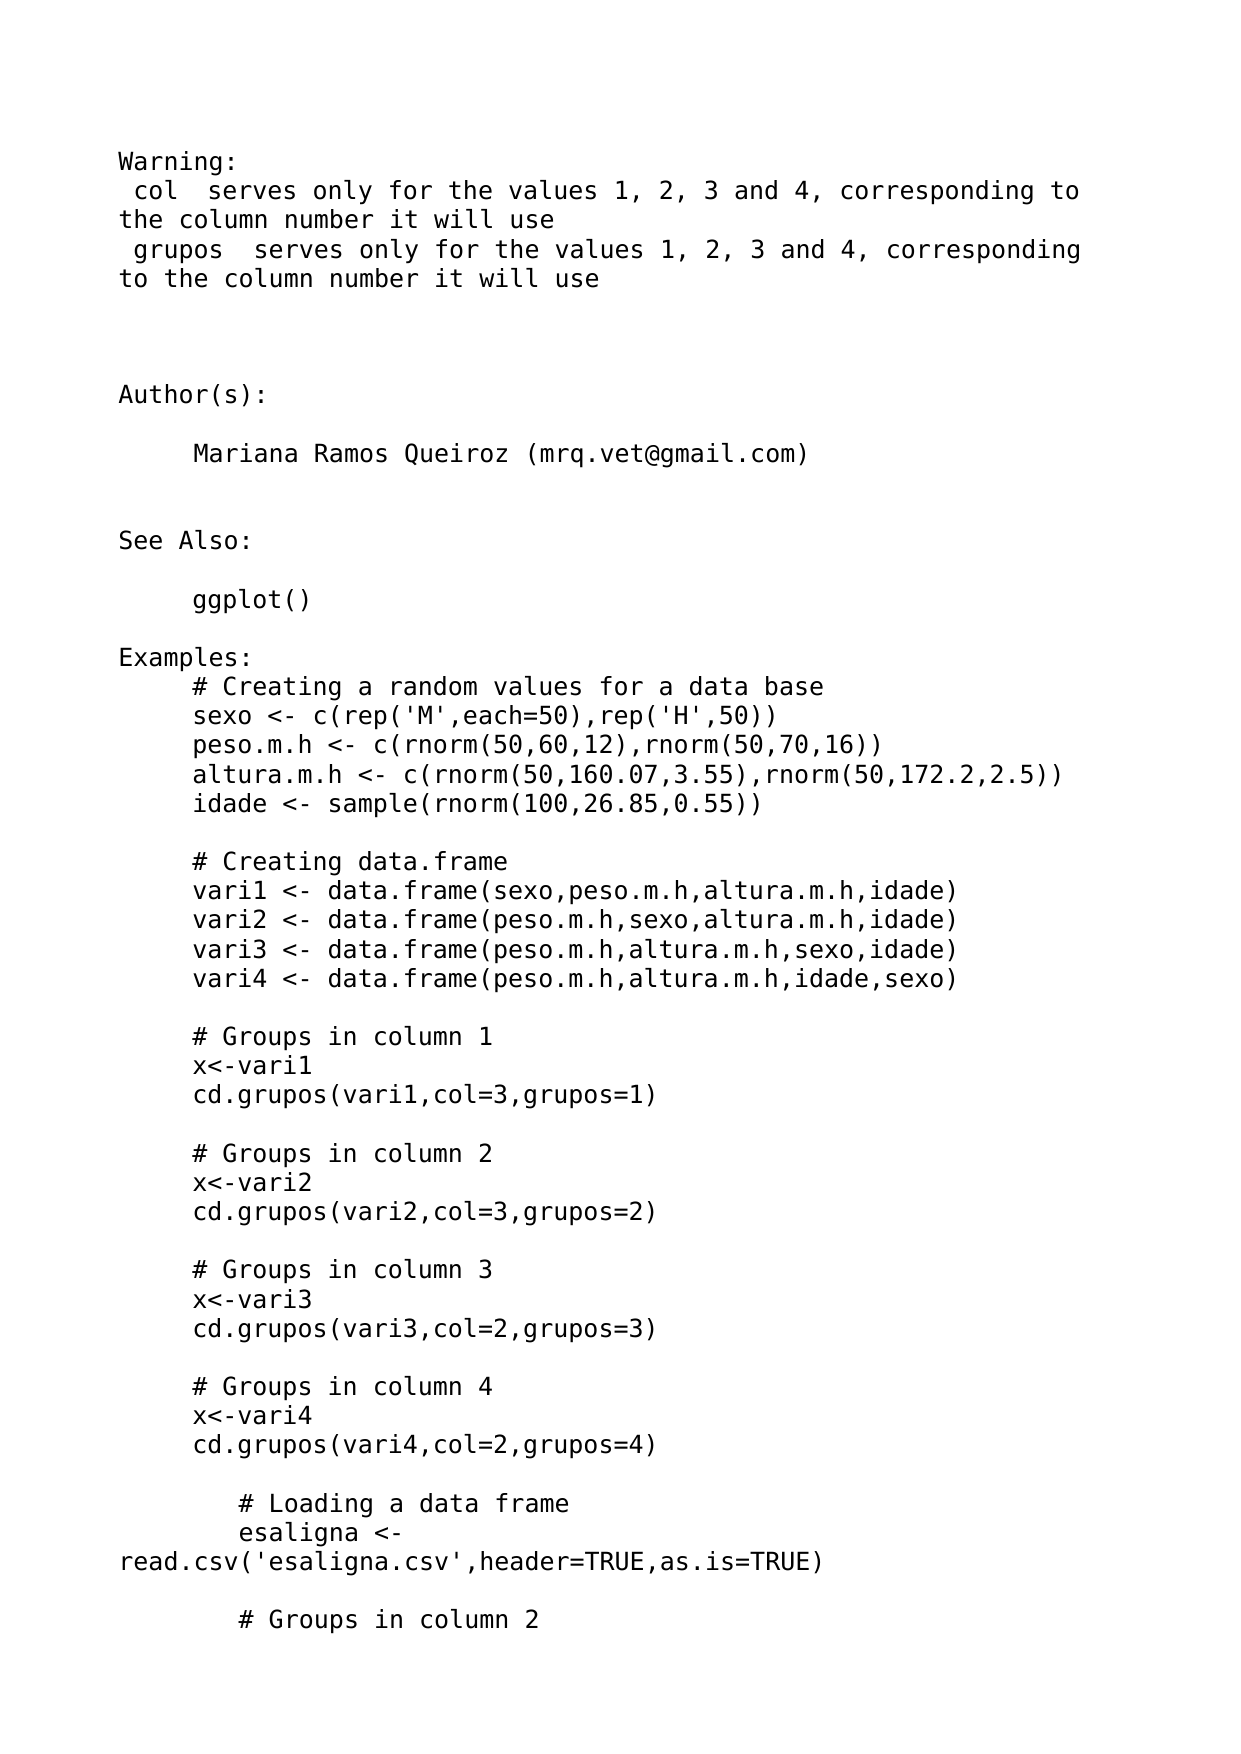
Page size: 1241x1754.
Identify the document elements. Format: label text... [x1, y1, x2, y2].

text Warning: col serves only for the values ​​1, 2, 3 and 4, corresponding to the column number it will use grupos serves only for the values ​​1, 2, 3 and 4, corresponding to the column number it will use Author(s): Mariana Ramos Queiroz (mrq.vet@gmail.com) See Also: ggplot() Examples: # Creating a random values for a data base sexo <- c(rep('M',each=50),rep('H',50)) peso.m.h <- c(rnorm(50,60,12),rnorm(50,70,16)) altura.m.h <- c(rnorm(50,160.07,3.55),rnorm(50,172.2,2.5)) idade <- sample(rnorm(100,26.85,0.55)) # Creating data.frame vari1 <- data.frame(sexo,peso.m.h,altura.m.h,idade) vari2 <- data.frame(peso.m.h,sexo,altura.m.h,idade) vari3 <- data.frame(peso.m.h,altura.m.h,sexo,idade) vari4 <- data.frame(peso.m.h,altura.m.h,idade,sexo) # Groups in column 1 x<-vari1 cd.grupos(vari1,col=3,grupos=1) # Groups in column 2 x<-vari2 cd.grupos(vari2,col=3,grupos=2) # Groups in column 3 x<-vari3 cd.grupos(vari3,col=2,grupos=3) # Groups in column 4 x<-vari4 cd.grupos(vari4,col=2,grupos=4) # Loading a data frame esaligna <- read.csv('esaligna.csv',header=TRUE,as.is=TRUE) # Groups in column 2 [118, 118, 1122, 1635]
